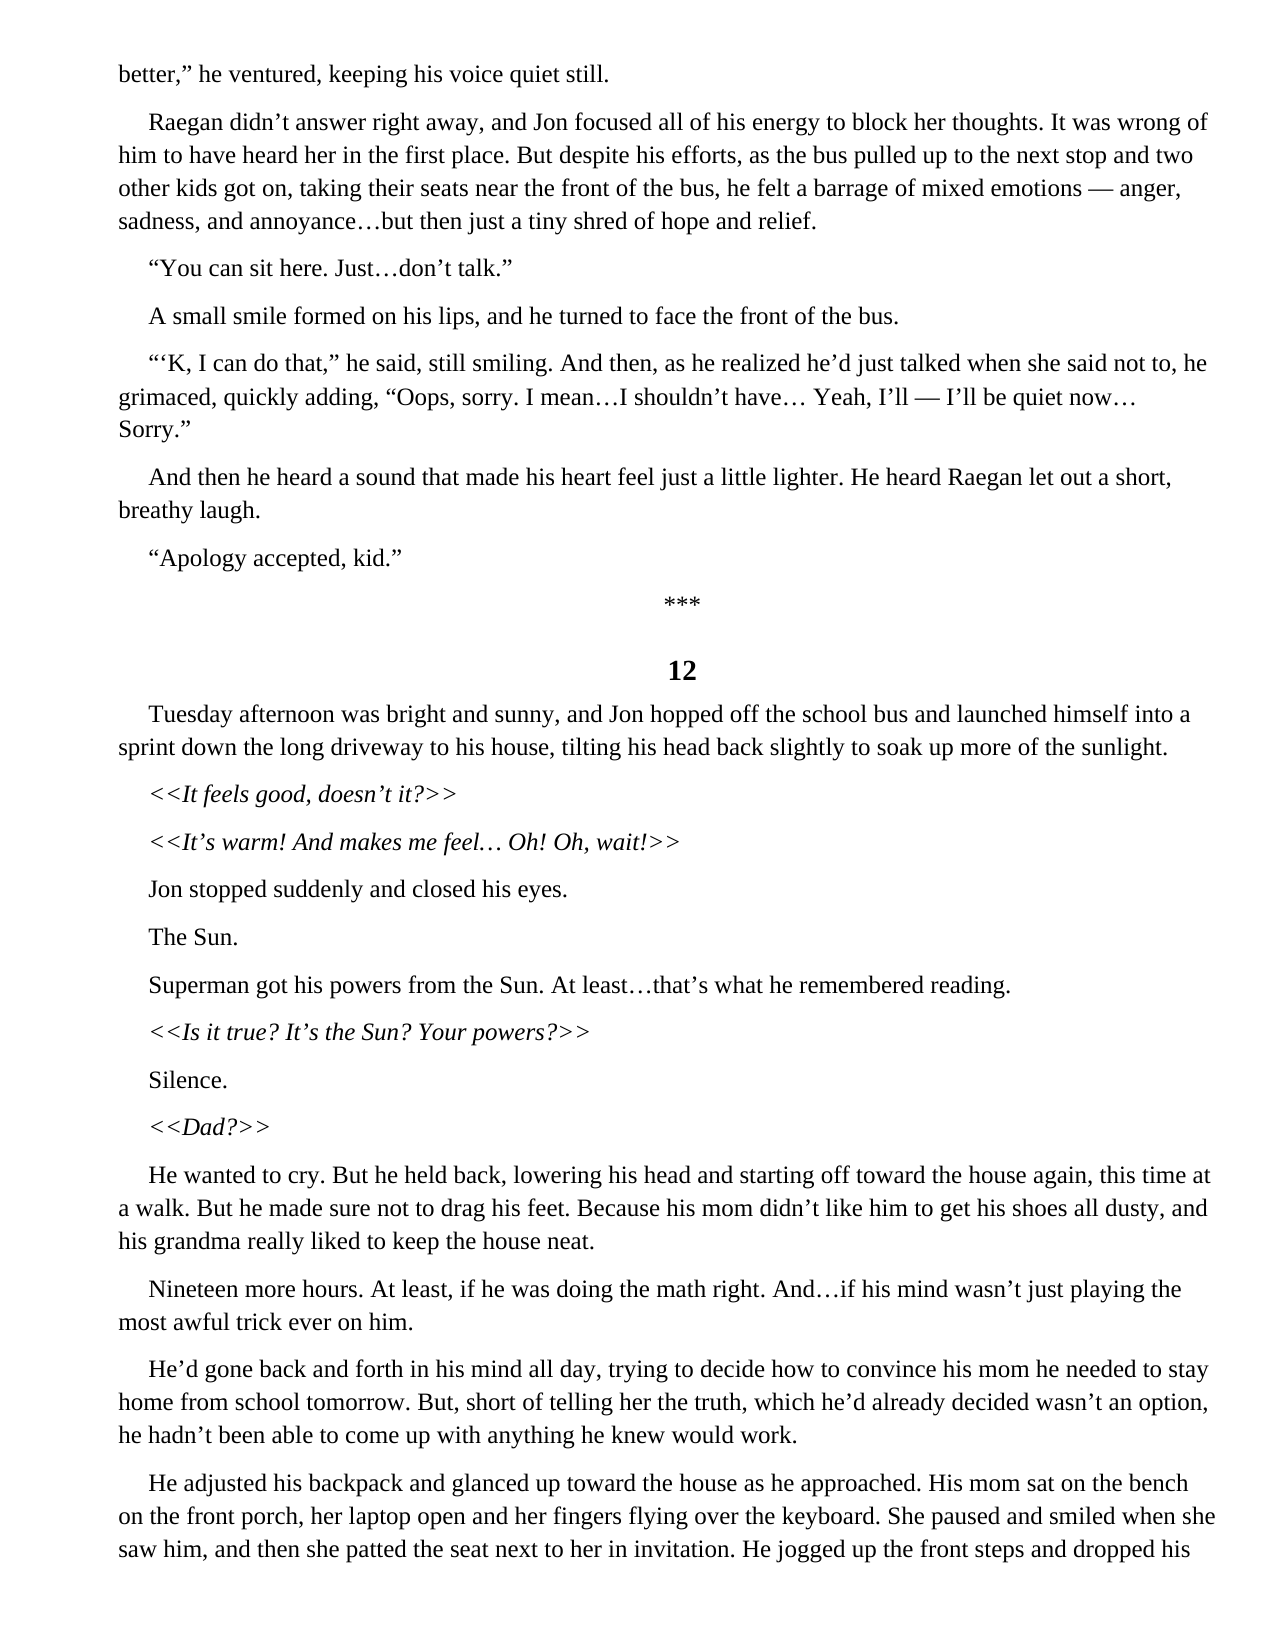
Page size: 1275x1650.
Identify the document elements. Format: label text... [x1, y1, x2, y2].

text Raegan didn’t answer right away, and Jon focused all of his energy to block her thoughts. It was wrong of him to have heard her in the first place. But despite his efforts, as the bus pulled up to the next stop and two other kids got on, taking their seats near the front of the bus, he felt a barrage of mixed emotions — anger, sadness, and annoyance…but then just a tiny shred of hope and relief. [118, 107, 1216, 234]
text <<It feels good, doesn’t it?>> [118, 779, 1216, 808]
text “Apology accepted, kid.” [118, 543, 1216, 572]
text “‘K, I can do that,” he said, still smiling. And then, as he realized he’d just talked when she said not to, he grimaced, quickly adding, “Oops, sorry. I mean…I shouldn’t have… Yeah, I’ll — I’ll be quiet now… Sorry.” [118, 348, 1216, 443]
text Jon stopped suddenly and closed his eyes. [118, 874, 1216, 903]
text <<Is it true? It’s the Sun? Your powers?>> [118, 1017, 1216, 1046]
text Silence. [118, 1065, 1216, 1094]
text Tuesday afternoon was bright and sunny, and Jon hopped off the school bus and launched himself into a sprint down the long driveway to his house, tilting his head back slightly to soak up more of the sunlight. [118, 699, 1216, 760]
text Superman got his powers from the Sun. At least…that’s what he remembered reading. [118, 970, 1216, 998]
text <<Dad?>> [118, 1112, 1216, 1141]
text He adjusted his backpack and glanced up toward the house as he approached. His mom sat on the bench on the front porch, her laptop open and her fingers flying over the keyboard. She paused and smiled when she saw him, and then she patted the seat next to her in invitation. He jogged up the front steps and dropped his [118, 1468, 1216, 1563]
text The Sun. [118, 922, 1216, 951]
text He’d gone back and forth in his mind all day, trying to decide how to convince his mom he needed to stay home from school tomorrow. But, short of telling her the truth, which he’d already decided wasn’t an option, he hadn’t been able to come up with anything he knew would work. [118, 1354, 1216, 1449]
text <<It’s warm! And makes me feel… Oh! Oh, wait!>> [118, 827, 1216, 856]
text A small smile formed on his lips, and he turned to face the front of the bus. [118, 301, 1216, 330]
text Nineteen more hours. At least, if he was doing the math right. And…if his mind wasn’t just playing the most awful trick ever on him. [118, 1274, 1216, 1336]
text *** [118, 590, 1216, 619]
text “You can sit here. Just…don’t talk.” [118, 253, 1216, 282]
text better,” he ventured, keeping his voice quiet still. [118, 59, 1216, 88]
text He wanted to cry. But he held back, lowering his head and starting off toward the house again, this time at a walk. But he made sure not to drag his feet. Because his mom didn’t like him to get his shoes all dusty, and his grandma really liked to keep the house neat. [118, 1160, 1216, 1255]
text And then he heard a sound that made his heart feel just a little lighter. He heard Raegan let out a short, breathy laugh. [118, 462, 1216, 524]
subtitle 12 [118, 653, 1216, 686]
